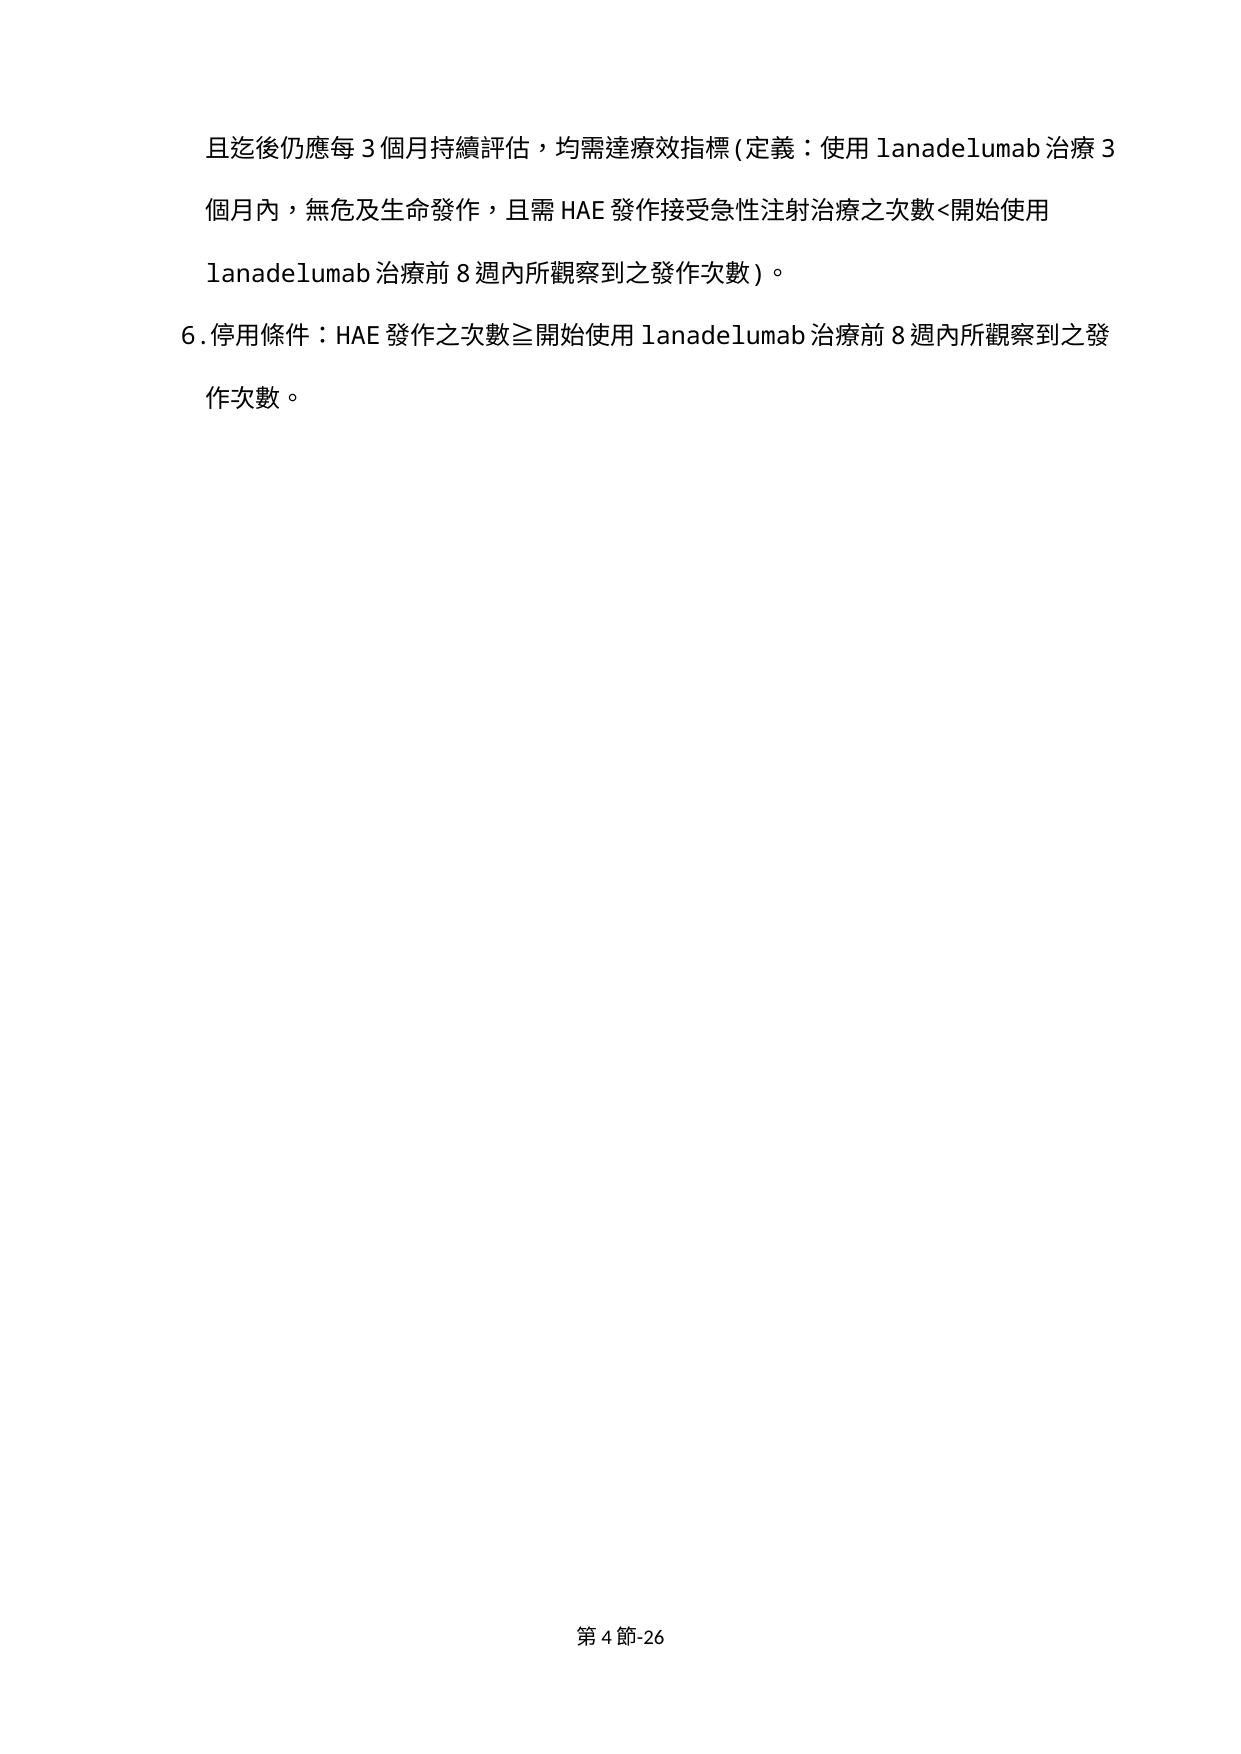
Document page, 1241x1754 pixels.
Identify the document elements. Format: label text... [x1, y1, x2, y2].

text 6.停用條件：HAE發作之次數≧開始使用lanadelumab治療前8週內所觀察到之發作次數。 [181, 292, 1122, 417]
text 且迄後仍應每3個月持續評估，均需達療效指標(定義：使用lanadelumab治療3個月內，無危及生命發作，且需HAE發作接受急性注射治療之次數<開始使用lanadelumab治療前8週內所觀察到之發作次數)。 [181, 104, 1122, 292]
